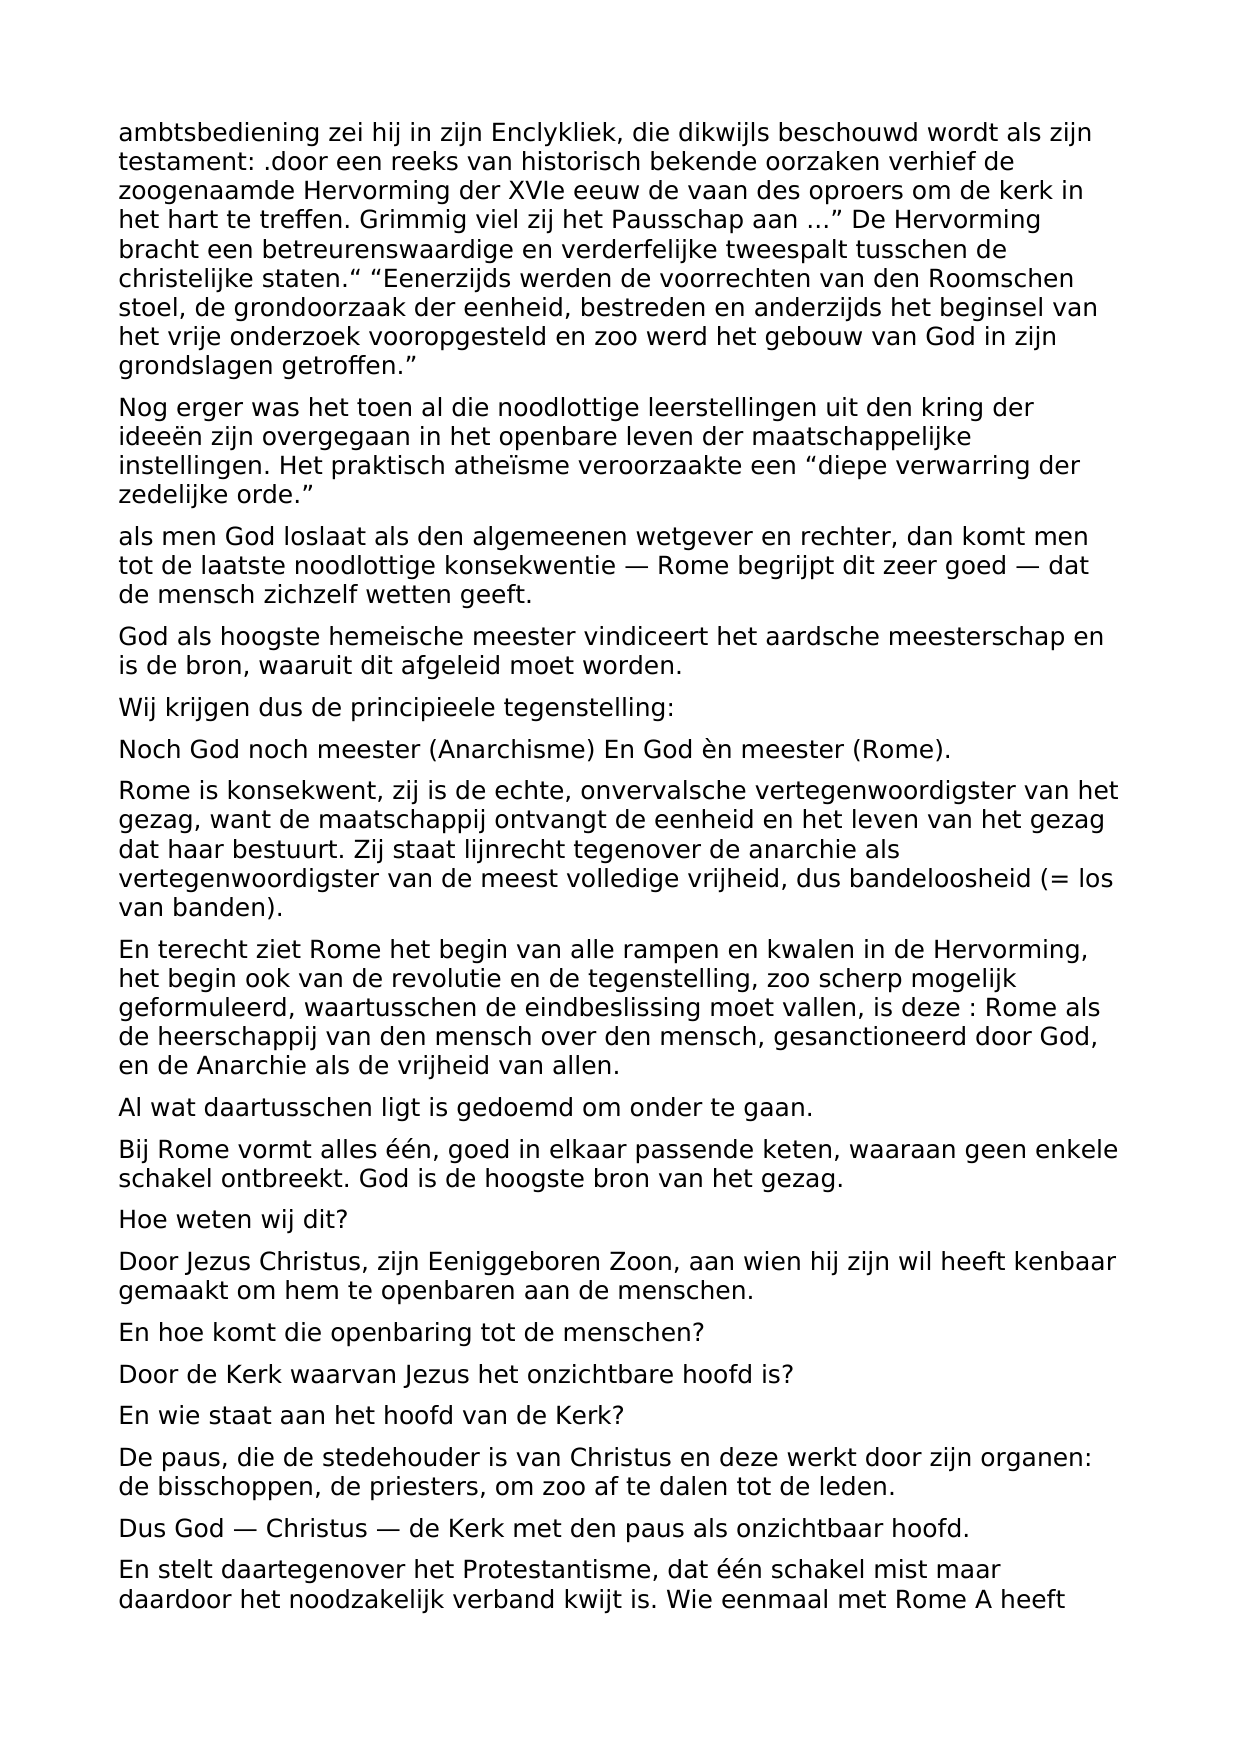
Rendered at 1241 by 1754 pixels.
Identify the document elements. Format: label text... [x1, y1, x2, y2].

text En terecht ziet Rome het begin van alle rampen en kwalen in de Hervorming, het begin ook van de revolutie en de tegenstelling, zoo scherp mogelijk geformuleerd, waartusschen de eindbeslissing moet vallen, is deze : Rome als de heerschappij van den mensch over den mensch, gesanctioneerd door God, en de Anarchie als de vrijheid van allen. [118, 935, 1122, 1081]
text Rome is konsekwent, zij is de echte, onvervalsche vertegenwoordigster van het gezag, want de maatschappij ontvangt de eenheid en het leven van het gezag dat haar bestuurt. Zij staat lijnrecht tegenover de anarchie als vertegenwoordigster van de meest volledige vrijheid, dus bandeloosheid (= los van banden). [118, 776, 1122, 922]
text Door Jezus Christus, zijn Eeniggeboren Zoon, aan wien hij zijn wil heeft kenbaar gemaakt om hem te openbaren aan de menschen. [118, 1247, 1122, 1306]
text En hoe komt die openbaring tot de menschen? [118, 1318, 1122, 1347]
text als men God loslaat als den algemeenen wetgever en rechter, dan komt men tot de laatste noodlottige konsekwentie — Rome begrijpt dit zeer goed — dat de mensch zichzelf wetten geeft. [118, 522, 1122, 610]
text Door de Kerk waarvan Jezus het onzichtbare hoofd is? [118, 1360, 1122, 1389]
text God als hoogste hemeische meester vindiceert het aardsche meesterschap en is de bron, waaruit dit afgeleid moet worden. [118, 622, 1122, 681]
text Nog erger was het toen al die noodlottige leerstellingen uit den kring der ideeën zijn overgegaan in het openbare leven der maatschappelijke instellingen. Het praktisch atheïsme veroorzaakte een “diepe verwarring der zedelijke orde.” [118, 393, 1122, 510]
text En stelt daartegenover het Protestantisme, dat één schakel mist maar daardoor het noodzakelijk verband kwijt is. Wie eenmaal met Rome A heeft [118, 1556, 1122, 1614]
text Dus God — Christus — de Kerk met den paus als onzichtbaar hoofd. [118, 1514, 1122, 1543]
text ambtsbediening zei hij in zijn Enclykliek, die dikwijls beschouwd wordt als zijn testament: .door een reeks van historisch bekende oorzaken verhief de zoogenaamde Hervorming der XVIe eeuw de vaan des oproers om de kerk in het hart te treffen. Grimmig viel zij het Pausschap aan ...” De Hervorming bracht een betreurenswaardige en verderfelijke tweespalt tusschen de christelijke staten.“ “Eenerzijds werden de voorrechten van den Roomschen stoel, de grondoorzaak der eenheid, bestreden en anderzijds het beginsel van het vrije onderzoek vooropgesteld en zoo werd het gebouw van God in zijn grondslagen getroffen.” [118, 118, 1122, 381]
text Al wat daartusschen ligt is gedoemd om onder te gaan. [118, 1093, 1122, 1122]
text En wie staat aan het hoofd van de Kerk? [118, 1401, 1122, 1431]
text Noch God noch meester (Anarchisme) En God èn meester (Rome). [118, 735, 1122, 764]
text Bij Rome vormt alles één, goed in elkaar passende keten, waaraan geen enkele schakel ontbreekt. God is de hoogste bron van het gezag. [118, 1135, 1122, 1193]
text Hoe weten wij dit? [118, 1206, 1122, 1235]
text De paus, die de stedehouder is van Christus en deze werkt door zijn organen: de bisschoppen, de priesters, om zoo af te dalen tot de leden. [118, 1443, 1122, 1501]
text Wij krijgen dus de principieele tegenstelling: [118, 693, 1122, 722]
